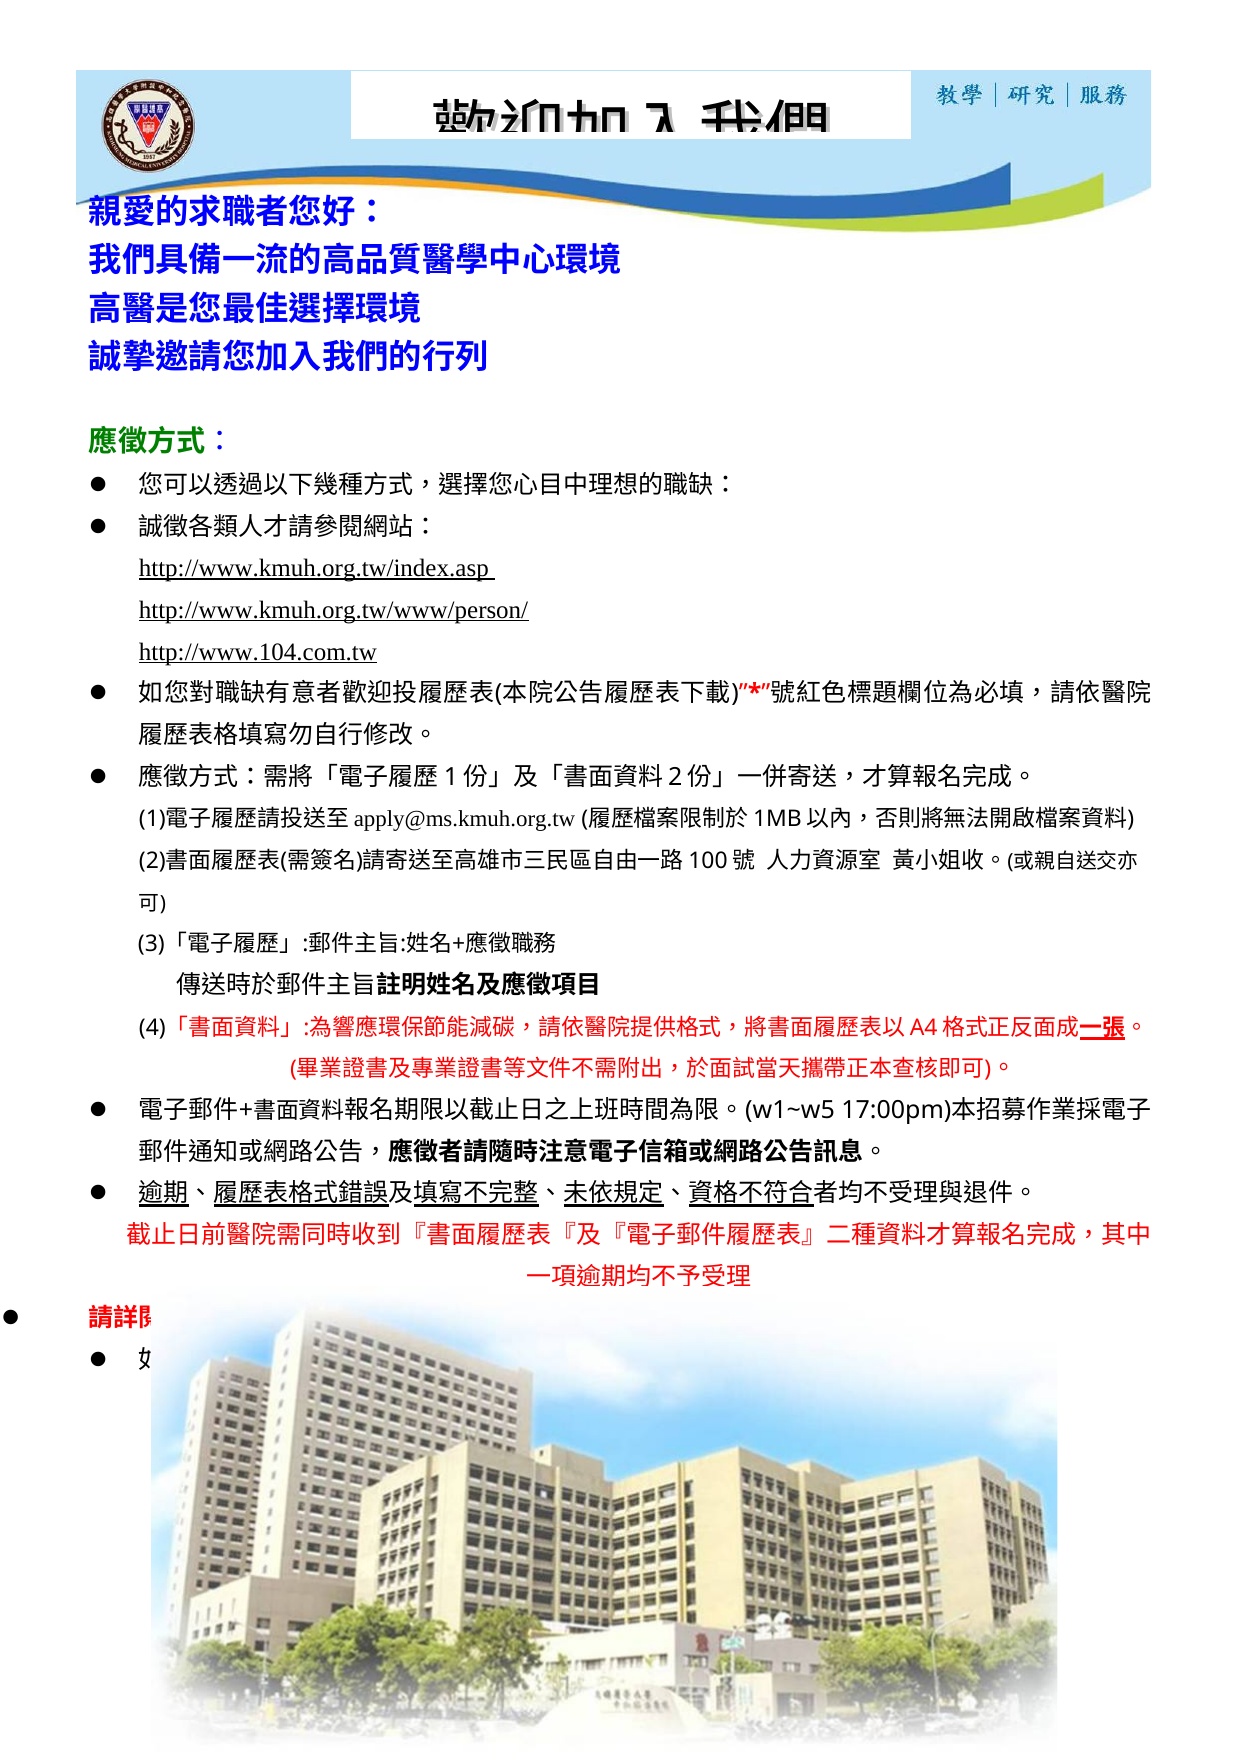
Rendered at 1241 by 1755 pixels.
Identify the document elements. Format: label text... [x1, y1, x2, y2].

list 請詳閱招募公告需求條件及應徵方式。 [1058, 1293, 1152, 1335]
text (4)「書面資料」:為響應環保節能減碳，請依醫院提供格式，將書面履歷表以A4格式正反面成一張。(畢業證書及專業證書等文件不需附出，於面試當天攜帶正本查核即可)。 [139, 1002, 1152, 1085]
list 逾期、履歷表格式錯誤及填寫不完整、未依規定、資格不符合者均不受理與退件。 [89, 1168, 1152, 1210]
text 高醫是您最佳選擇環境 [89, 281, 1152, 330]
list 您可以透過以下幾種方式，選擇您心目中理想的職缺： [89, 460, 1152, 502]
text 歡迎加入我們 [548, 112, 555, 132]
text 歡迎加入我們 [366, 78, 896, 132]
list 誠徵各類人才請參閱網站： [89, 502, 1152, 543]
list 如有任何問題，請來電詢問：07-3121101轉5200黃小姐 [89, 1335, 151, 1377]
text 誠摯邀請您加入我們的行列 [89, 330, 1152, 378]
text 我們具備一流的高品質醫學中心環境 [89, 252, 1152, 281]
text http://www.104.com.tw [139, 627, 1152, 668]
text 歡迎加入我們 [611, 116, 620, 132]
list 如您對職缺有意者歡迎投履歷表(本院公告履歷表下載)”*”號紅色標題欄位為必填，請依醫院履歷表格填寫勿自行修改。 [89, 668, 1152, 752]
text http://www.kmuh.org.tw/index.asp [139, 543, 1152, 585]
text http://www.kmuh.org.tw/www/person/ [139, 585, 1152, 627]
list 請詳閱招募公告需求條件及應徵方式。 [1, 1293, 151, 1335]
text 傳送時於郵件主旨註明姓名及應徵項目 [126, 960, 1152, 1002]
text 歡迎加入我們 [725, 108, 736, 119]
list 應徵方式：需將「電子履歷1份」及「書面資料2份」一併寄送，才算報名完成。 (1)電子履歷請投送至apply@ms.kmuh.org.tw (履歷檔案限制於1MB以內，否則將無法開啟檔案資料) (2)書面履歷表(需簽名)請寄送至高雄市三民區自由一路100號 人力資源室 黃小姐收。(或親自送交亦可) [89, 752, 1152, 918]
list 電子郵件+書面資料報名期限以截止日之上班時間為限。(w1~w5 17:00pm)本招募作業採電子郵件通知或網路公告，應徵者請隨時注意電子信箱或網路公告訊息。 [89, 1085, 1152, 1168]
text 歡迎加入我們 [453, 124, 471, 132]
list 如有任何問題，請來電詢問：07-3121101轉5200黃小姐 [1058, 1335, 1152, 1377]
text 應徵方式： [89, 418, 1152, 460]
text (3)「電子履歷」:郵件主旨:姓名+應徵職務 [126, 918, 1152, 960]
text 歡迎加入我們 [531, 108, 540, 132]
text 截止日前醫院需同時收到『書面履歷表『及『電子郵件履歷表』二種資料才算報名完成，其中一項逾期均不予受理 [126, 1210, 1152, 1293]
text 歡迎加入我們 [794, 127, 821, 132]
